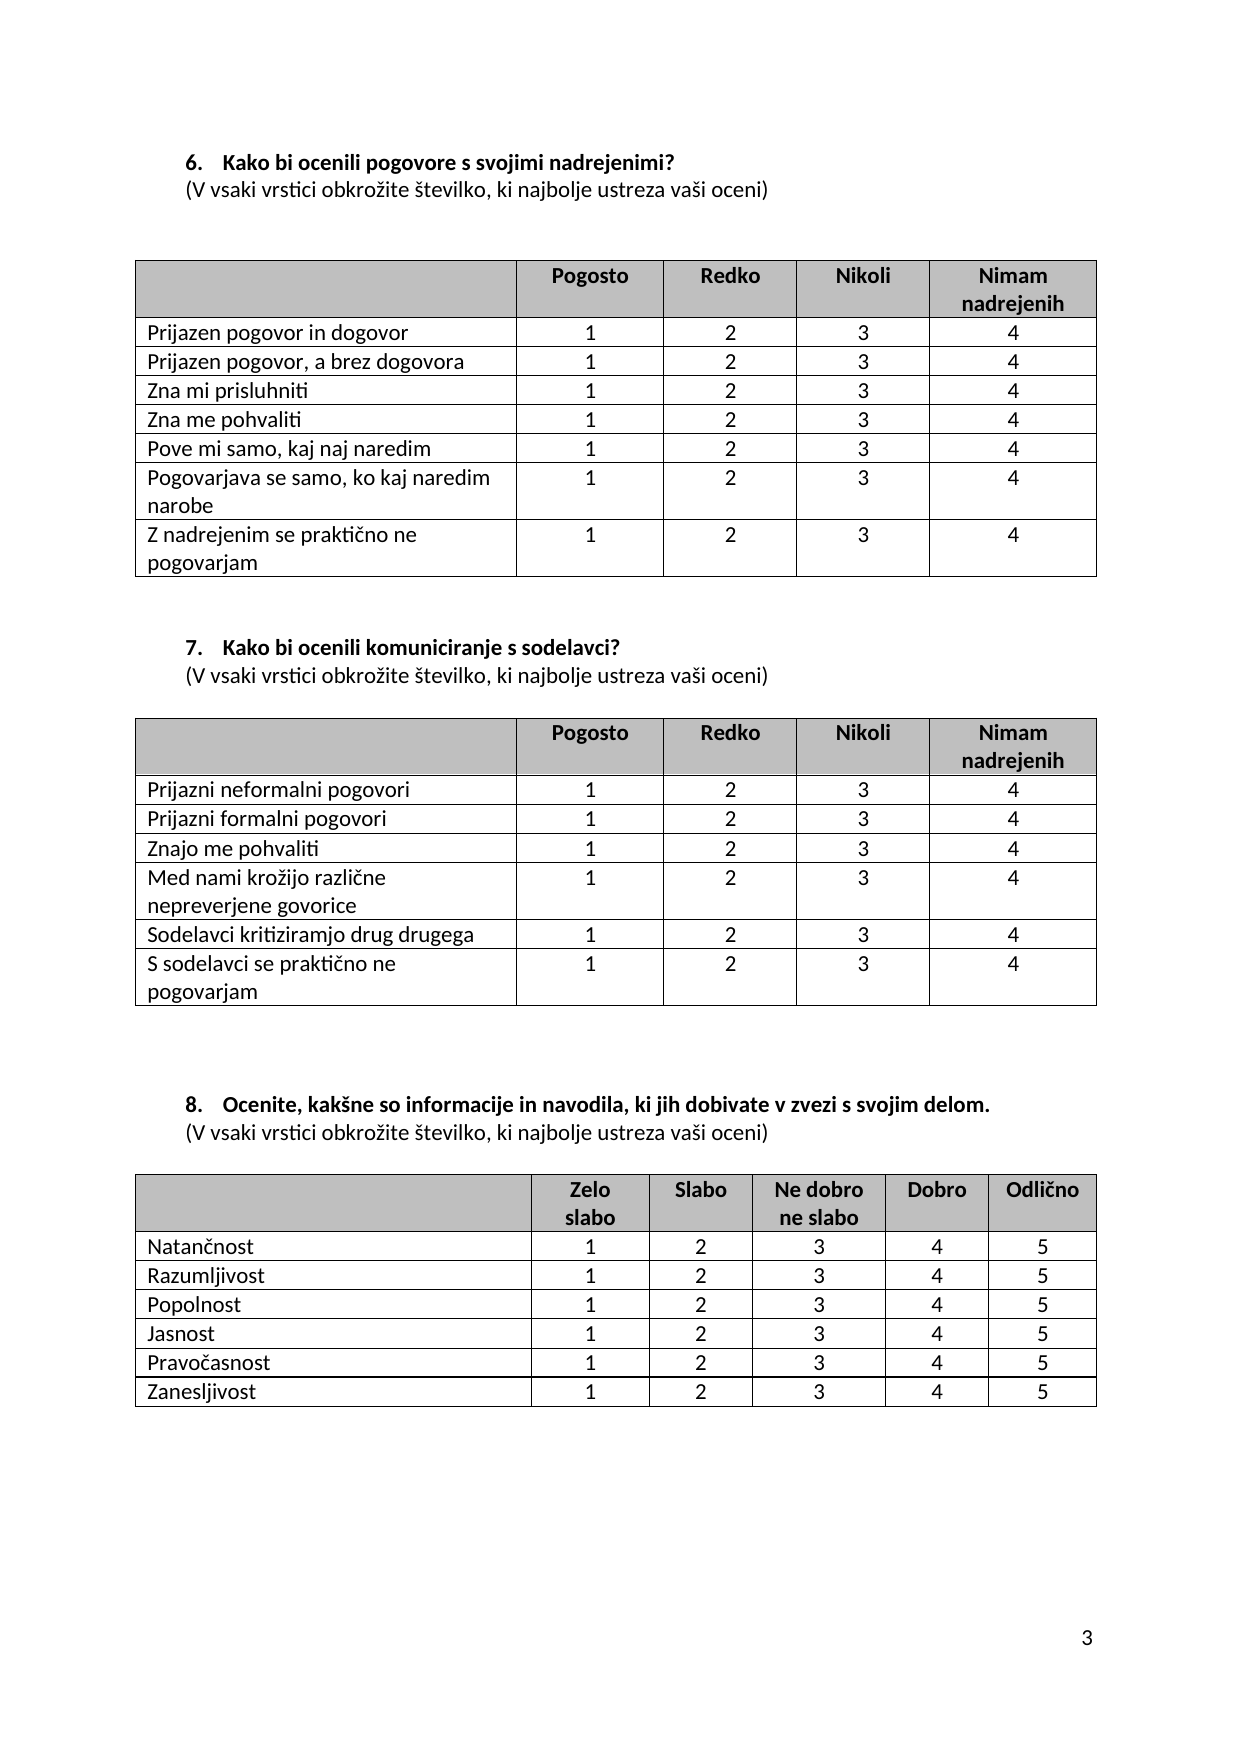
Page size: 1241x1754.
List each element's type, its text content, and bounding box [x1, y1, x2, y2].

table_cell 3 [753, 1232, 885, 1260]
table_cell 1 [517, 347, 663, 375]
table_cell 5 [989, 1378, 1096, 1406]
table_cell 4 [930, 463, 1096, 519]
table_cell 2 [664, 920, 796, 948]
table_cell 5 [989, 1232, 1096, 1260]
table_cell 2 [664, 463, 796, 519]
table_cell 4 [886, 1261, 988, 1289]
table_cell 4 [930, 776, 1096, 803]
table_cell 3 [753, 1290, 885, 1318]
table_cell 2 [650, 1378, 752, 1406]
table_cell 3 [753, 1319, 885, 1347]
table_cell 2 [664, 949, 796, 1005]
table_cell 1 [517, 834, 663, 862]
table_cell 4 [930, 347, 1096, 375]
table_cell 4 [930, 949, 1096, 1005]
table_cell Razumljivost [136, 1261, 531, 1289]
table_cell 1 [532, 1290, 649, 1318]
table_header [136, 261, 516, 317]
table_cell 2 [650, 1261, 752, 1289]
table_header [136, 719, 516, 774]
table_cell Natančnost [136, 1232, 531, 1260]
table_cell Prijazen pogovor in dogovor [136, 318, 516, 346]
table_header Ne dobro ne slabo [753, 1175, 885, 1231]
table_cell 4 [930, 520, 1096, 576]
table_cell Prijazni neformalni pogovori [136, 776, 516, 803]
table_cell 2 [664, 434, 796, 462]
table_header Pogosto [517, 261, 663, 317]
table_cell 4 [930, 834, 1096, 862]
table_header [136, 1175, 531, 1231]
table_cell Prijazen pogovor, a brez dogovora [136, 347, 516, 375]
table_cell Prijazni formalni pogovori [136, 805, 516, 833]
table_cell 1 [532, 1378, 649, 1406]
table_cell 5 [989, 1349, 1096, 1376]
table_cell 3 [797, 405, 929, 433]
table_cell Zanesljivost [136, 1378, 531, 1406]
table_cell Pove mi samo, kaj naj naredim [136, 434, 516, 462]
table_header Pogosto [517, 719, 663, 774]
table_cell 4 [886, 1290, 988, 1318]
table_cell 3 [797, 318, 929, 346]
table_cell 4 [930, 405, 1096, 433]
table_cell 2 [650, 1290, 752, 1318]
table_cell 3 [753, 1349, 885, 1376]
table_header Nimam nadrejenih [930, 719, 1096, 774]
table_cell 1 [532, 1349, 649, 1376]
text (V vsaki vrstici obkrožite številko, ki najbolje ustreza vaši oceni) [185, 1118, 1093, 1146]
table_cell 2 [664, 376, 796, 404]
table_cell 3 [797, 949, 929, 1005]
text (V vsaki vrstici obkrožite številko, ki najbolje ustreza vaši oceni) [185, 661, 1093, 689]
table_cell 2 [664, 863, 796, 919]
table_cell 3 [797, 463, 929, 519]
table_cell 1 [517, 463, 663, 519]
table_cell 3 [753, 1261, 885, 1289]
table_header Nimam nadrejenih [930, 261, 1096, 317]
table_cell 3 [797, 920, 929, 948]
table_cell 1 [517, 434, 663, 462]
table_header Dobro [886, 1175, 988, 1231]
table_cell 1 [517, 520, 663, 576]
table_cell 1 [517, 920, 663, 948]
table_cell 1 [517, 863, 663, 919]
table_cell 4 [930, 863, 1096, 919]
list Kako bi ocenili komuniciranje s sodelavci? [185, 633, 1093, 661]
table_cell 2 [664, 776, 796, 803]
table_cell 2 [664, 805, 796, 833]
table_cell Znajo me pohvaliti [136, 834, 516, 862]
table_cell S sodelavci se praktično ne pogovarjam [136, 949, 516, 1005]
table_cell Z nadrejenim se praktično ne pogovarjam [136, 520, 516, 576]
table_cell 3 [797, 834, 929, 862]
list Ocenite, kakšne so informacije in navodila, ki jih dobivate v zvezi s svojim delom. [185, 1090, 1093, 1118]
table_header Redko [664, 261, 796, 317]
table_cell 2 [650, 1349, 752, 1376]
table_cell 4 [886, 1232, 988, 1260]
table_header Nikoli [797, 719, 929, 774]
table_cell 1 [532, 1232, 649, 1260]
table_cell Zna me pohvaliti [136, 405, 516, 433]
table_cell 2 [650, 1319, 752, 1347]
table_cell 3 [797, 347, 929, 375]
table_cell 3 [797, 520, 929, 576]
table_cell 3 [797, 376, 929, 404]
table_cell 1 [517, 376, 663, 404]
table_header Odlično [989, 1175, 1096, 1231]
text (V vsaki vrstici obkrožite številko, ki najbolje ustreza vaši oceni) [185, 176, 1093, 204]
table_cell 2 [664, 834, 796, 862]
table_cell Popolnost [136, 1290, 531, 1318]
table_cell 2 [664, 405, 796, 433]
table_cell 1 [517, 776, 663, 803]
table_cell 2 [664, 347, 796, 375]
table_cell 3 [797, 434, 929, 462]
table_cell Pravočasnost [136, 1349, 531, 1376]
table_cell 3 [797, 863, 929, 919]
table_cell 1 [517, 805, 663, 833]
table_cell 5 [989, 1290, 1096, 1318]
table_cell 3 [753, 1378, 885, 1406]
table_cell 4 [886, 1349, 988, 1376]
table_cell 4 [930, 318, 1096, 346]
table_cell 4 [930, 920, 1096, 948]
list Kako bi ocenili pogovore s svojimi nadrejenimi? [185, 148, 1093, 176]
table_cell 3 [797, 776, 929, 803]
table_cell 4 [930, 376, 1096, 404]
table_header Nikoli [797, 261, 929, 317]
table_cell 2 [664, 318, 796, 346]
table_cell 5 [989, 1261, 1096, 1289]
table_header Zelo slabo [532, 1175, 649, 1231]
table_cell Med nami krožijo različne nepreverjene govorice [136, 863, 516, 919]
table_cell 4 [886, 1378, 988, 1406]
table_header Redko [664, 719, 796, 774]
table_cell Sodelavci kritiziramjo drug drugega [136, 920, 516, 948]
table_cell 1 [532, 1319, 649, 1347]
table_cell 5 [989, 1319, 1096, 1347]
table_cell 1 [517, 318, 663, 346]
table_cell 4 [930, 434, 1096, 462]
table_cell 4 [886, 1319, 988, 1347]
table_cell Jasnost [136, 1319, 531, 1347]
table_cell 4 [930, 805, 1096, 833]
table_cell 2 [664, 520, 796, 576]
table_cell 3 [797, 805, 929, 833]
table_cell Pogovarjava se samo, ko kaj naredim narobe [136, 463, 516, 519]
table_cell 1 [517, 949, 663, 1005]
table_cell 1 [517, 405, 663, 433]
table_cell 1 [532, 1261, 649, 1289]
table_cell Zna mi prisluhniti [136, 376, 516, 404]
table_cell 2 [650, 1232, 752, 1260]
table_header Slabo [650, 1175, 752, 1231]
